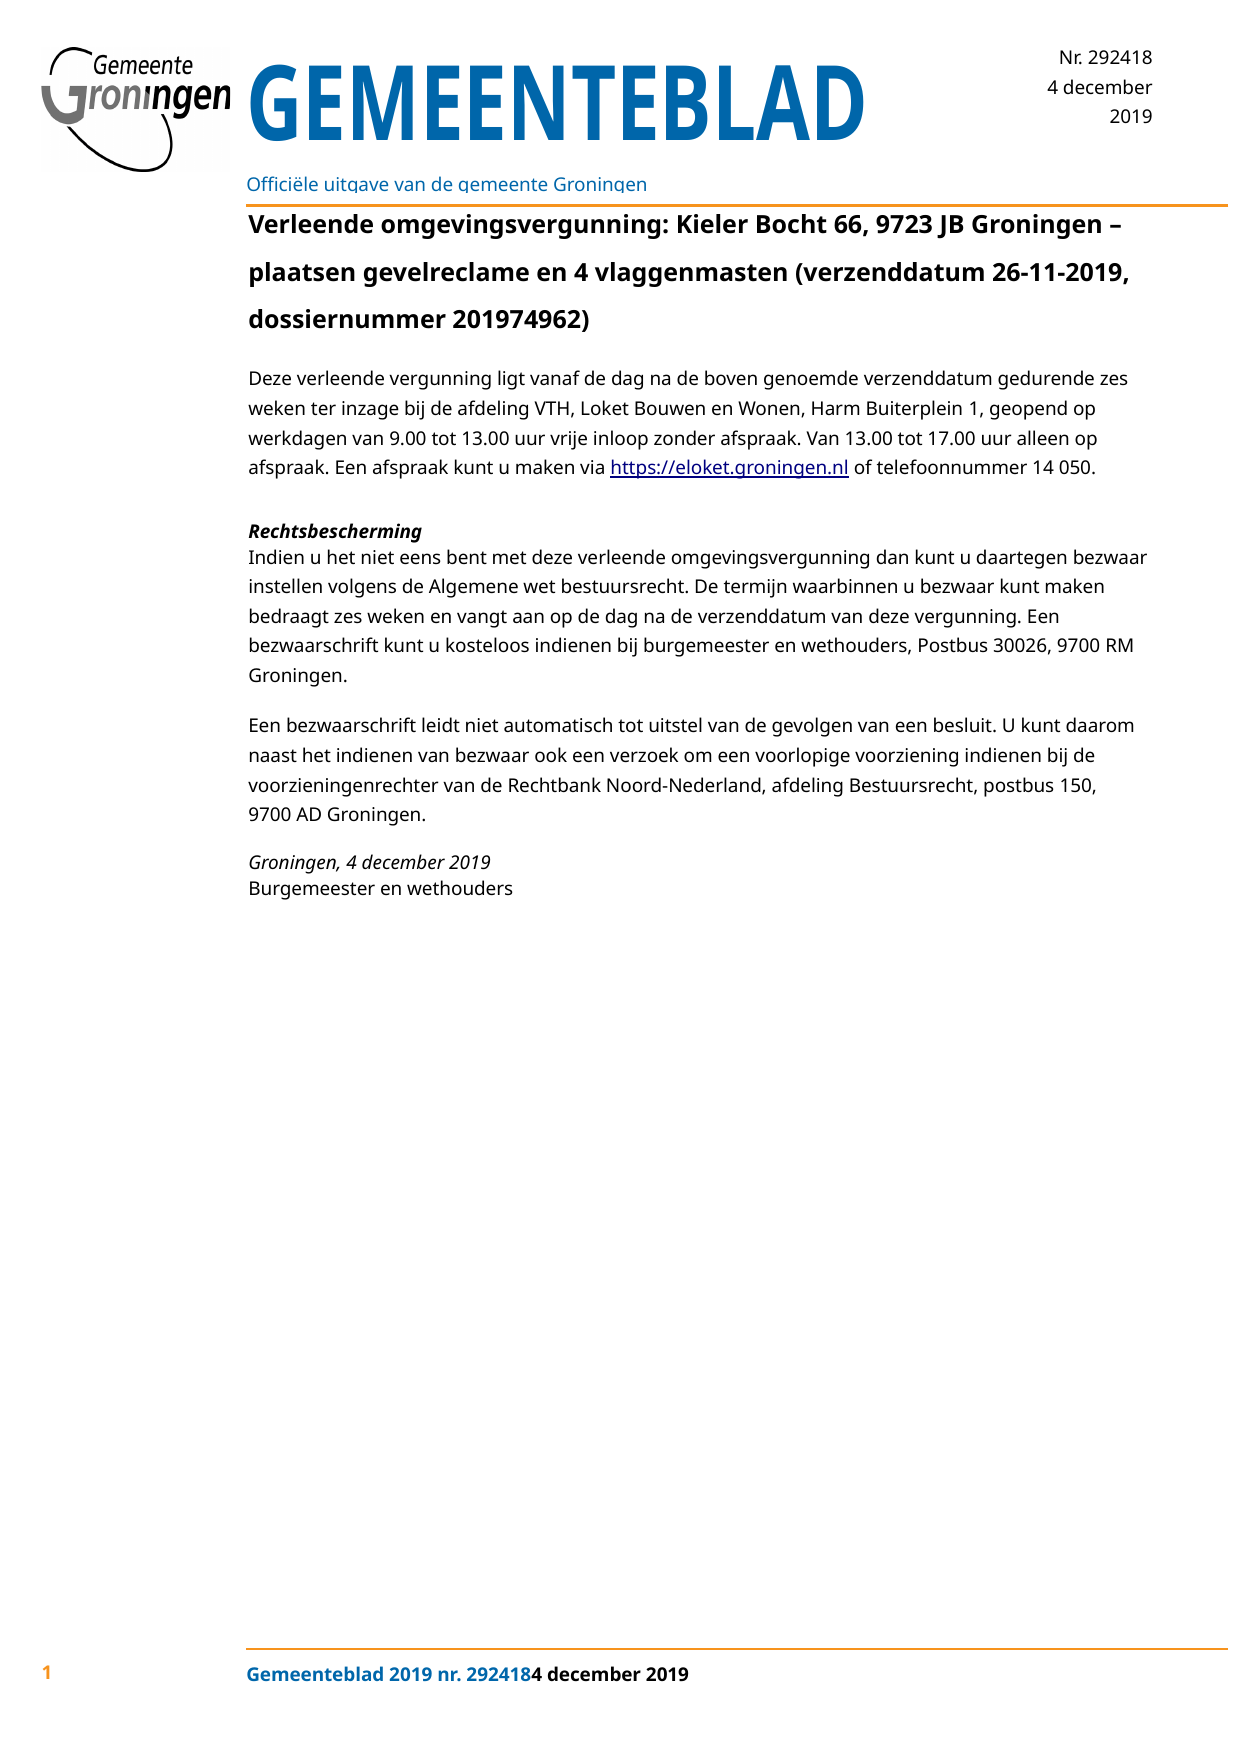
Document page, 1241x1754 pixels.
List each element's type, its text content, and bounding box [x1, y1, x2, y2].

text Verleende omgevingsvergunning: Kieler Bocht 66, 9723 JB Groningen – plaatsen gevelreclame en 4 vlaggenmasten (verzenddatum 26-11-2019, dossiernummer 201974962) [248, 207, 1152, 336]
text Groningen, 4 december 2019 [248, 849, 1152, 875]
text Indien u het niet eens bent met deze verleende omgevingsvergunning dan kunt u daartegen bezwaar instellen volgens de Algemene wet bestuursrecht. De termijn waarbinnen u bezwaar kunt maken bedraagt zes weken en vangt aan op de dag na de verzenddatum van deze vergunning. Een bezwaarschrift kunt u kosteloos indienen bij burgemeester en wethouders, Postbus 30026, 9700 RM Groningen. [248, 544, 1152, 688]
text Burgemeester en wethouders [248, 875, 1152, 901]
picture [41, 47, 231, 172]
text Rechtsbescherming [248, 518, 1152, 544]
text Deze verleende vergunning ligt vanaf de dag na de boven genoemde verzenddatum gedurende zes weken ter inzage bij de afdeling VTH, Loket Bouwen en Wonen, Harm Buiterplein 1, geopend op werkdagen van 9.00 tot 13.00 uur vrije inloop zonder afspraak. Van 13.00 tot 17.00 uur alleen op afspraak. Een afspraak kunt u maken via https://eloket.groningen.nl of telefoonnummer 14 050. [248, 366, 1152, 480]
text Een bezwaarschrift leidt niet automatisch tot uitstel van de gevolgen van een besluit. U kunt daarom naast het indienen van bezwaar ook een verzoek om een voorlopige voorziening indienen bij de voorzieningenrechter van de Rechtbank Noord-Nederland, afdeling Bestuursrecht, postbus 150, 9700 AD Groningen. [248, 713, 1152, 827]
